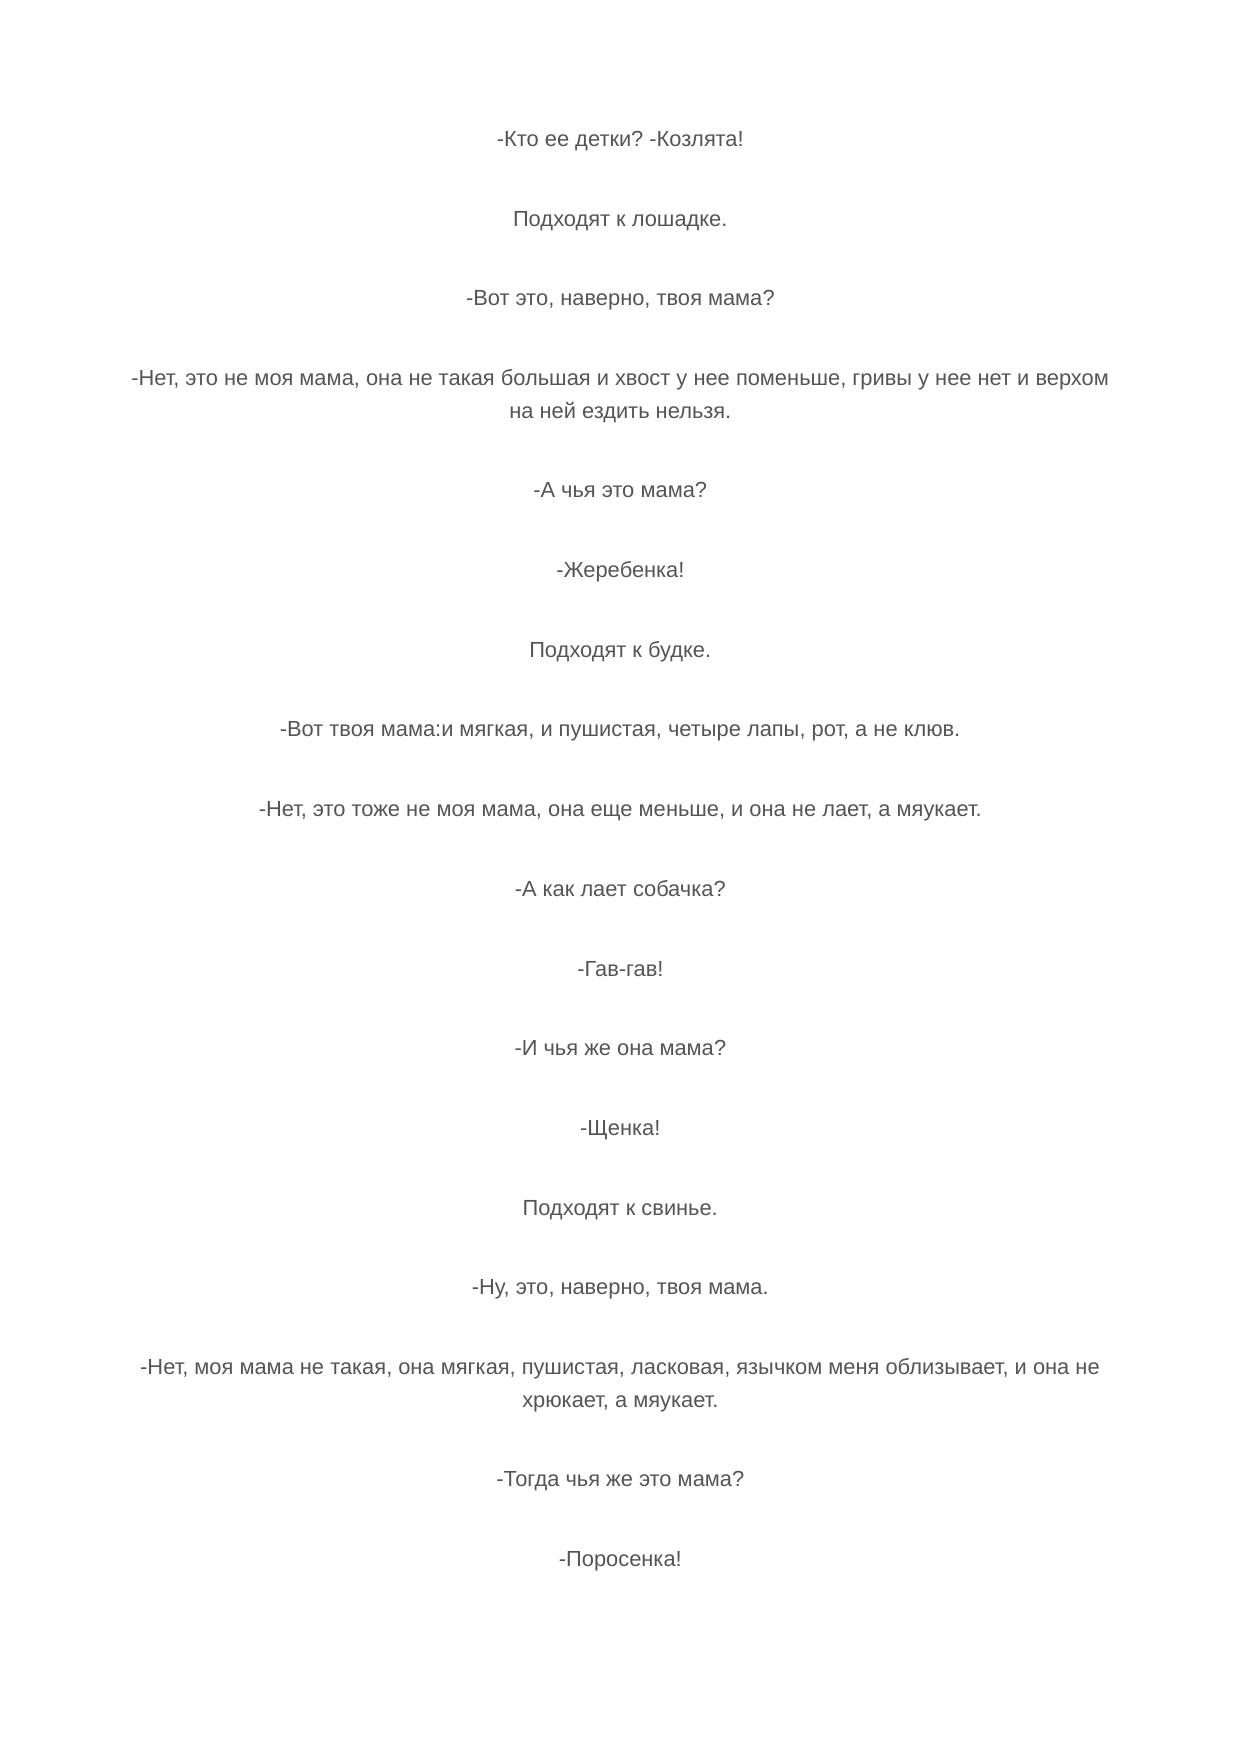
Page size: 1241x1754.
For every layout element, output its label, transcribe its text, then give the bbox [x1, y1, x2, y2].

text -Кто ее детки? -Козлята! [118, 118, 1122, 151]
text -И чья же она мама? [118, 1027, 1122, 1060]
text Подходят к лошадке. [118, 198, 1122, 231]
text -Вот это, наверно, твоя мама? [118, 277, 1122, 310]
text -Нет, это тоже не моя мама, она еще меньше, и она не лает, а мяукает. [118, 788, 1122, 821]
text -Тогда чья же это мама? [118, 1459, 1122, 1492]
text -Вот твоя мама:и мягкая, и пушистая, четыре лапы, рот, а не клюв. [118, 709, 1122, 742]
text Подходят к свинье. [118, 1187, 1122, 1220]
text -А как лает собачка? [118, 868, 1122, 901]
text -Гав-гав! [118, 948, 1122, 981]
text -Нет, это не моя мама, она не такая большая и хвост у нее поменьше, гривы у нее нет и верхом на ней ездить нельзя. [118, 357, 1122, 423]
text -Жеребенка! [118, 549, 1122, 582]
text -А чья это мама? [118, 470, 1122, 502]
text -Ну, это, наверно, твоя мама. [118, 1267, 1122, 1299]
text -Поросенка! [118, 1538, 1122, 1571]
text Подходят к будке. [118, 629, 1122, 662]
text -Щенка! [118, 1107, 1122, 1140]
text -Нет, моя мама не такая, она мягкая, пушистая, ласковая, язычком меня облизывает, и она не хрюкает, а мяукает. [118, 1346, 1122, 1412]
